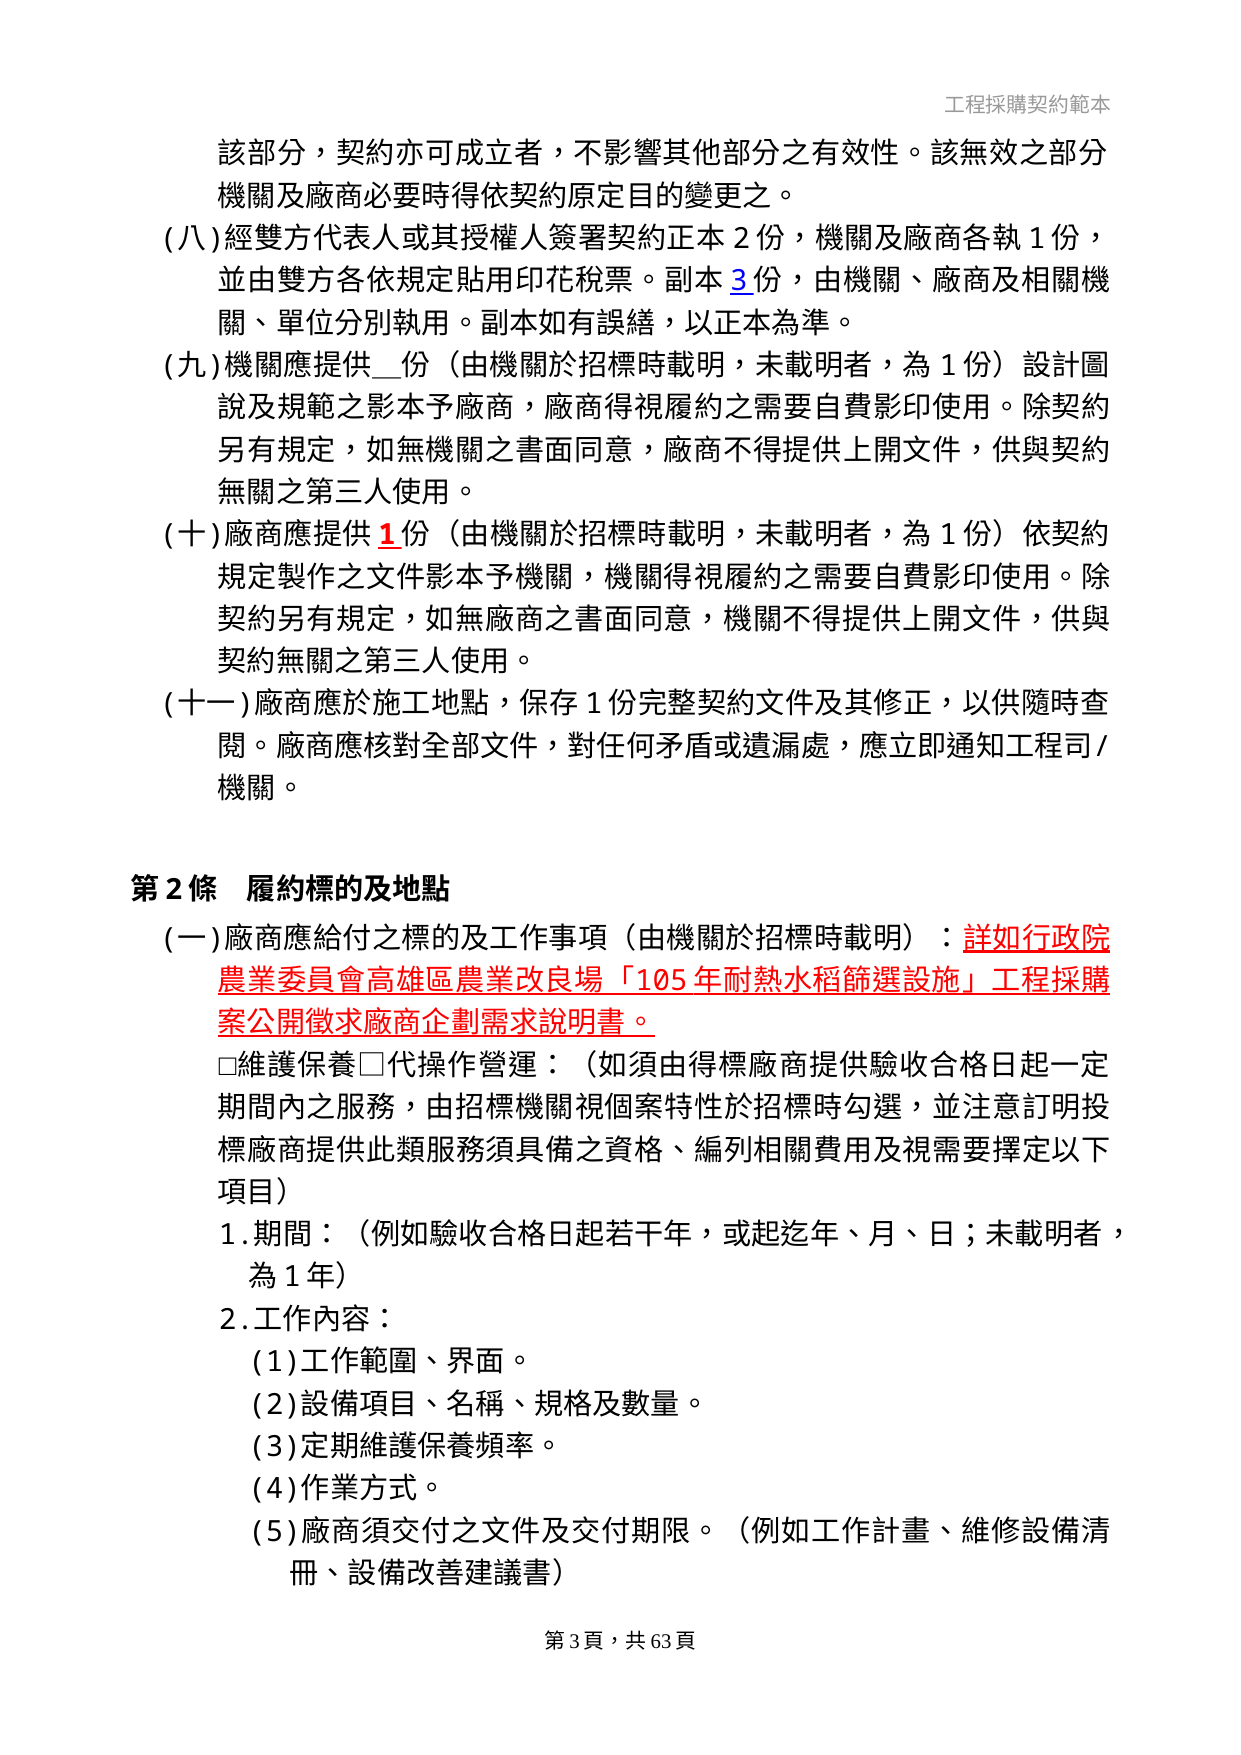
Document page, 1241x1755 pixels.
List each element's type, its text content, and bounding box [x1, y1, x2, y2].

text (十)廠商應提供1份（由機關於招標時載明，未載明者，為1份）依契約規定製作之文件影本予機關，機關得視履約之需要自費影印使用。除契約另有規定，如無廠商之書面同意，機關不得提供上開文件，供與契約無關之第三人使用。 [159, 511, 1110, 680]
text (十一)廠商應於施工地點，保存1份完整契約文件及其修正，以供隨時查閱。廠商應核對全部文件，對任何矛盾或遺漏處，應立即通知工程司/機關。 [159, 680, 1110, 807]
text (2)設備項目、名稱、規格及數量。 [248, 1380, 1110, 1423]
text (八)經雙方代表人或其授權人簽署契約正本2份，機關及廠商各執1份，並由雙方各依規定貼用印花稅票。副本3份，由機關、廠商及相關機關、單位分別執用。副本如有誤繕，以正本為準。 [159, 214, 1110, 342]
text 1.期間：（例如驗收合格日起若干年，或起迄年、月、日；未載明者，為1年） [218, 1211, 1104, 1295]
text (5)廠商須交付之文件及交付期限。（例如工作計畫、維修設備清冊、設備改善建議書） [248, 1507, 1110, 1592]
text (七)契約所定事項如有違反法令或無法執行之部分，該部分無效。但除去該部分，契約亦可成立者，不影響其他部分之有效性。該無效之部分，機關及廠商必要時得依契約原定目的變更之。 [159, 130, 1110, 214]
text (4)作業方式。 [248, 1465, 1110, 1507]
text (3)定期維護保養頻率。 [248, 1423, 1110, 1465]
text (九)機關應提供＿份（由機關於招標時載明，未載明者，為1份）設計圖說及規範之影本予廠商，廠商得視履約之需要自費影印使用。除契約另有規定，如無機關之書面同意，廠商不得提供上開文件，供與契約無關之第三人使用。 [159, 342, 1110, 511]
text 第2條 履約標的及地點 [130, 866, 1110, 908]
text (一)廠商應給付之標的及工作事項（由機關於招標時載明）：詳如行政院農業委員會高雄區農業改良場「105年耐熱水稻篩選設施」工程採購案公開徵求廠商企劃需求說明書。 [159, 914, 1110, 1041]
text □維護保養□代操作營運：（如須由得標廠商提供驗收合格日起一定期間內之服務，由招標機關視個案特性於招標時勾選，並注意訂明投標廠商提供此類服務須具備之資格、編列相關費用及視需要擇定以下項目） [217, 1041, 1110, 1211]
text (1)工作範圍、界面。 [248, 1338, 1110, 1380]
text 2.工作內容： [218, 1295, 1104, 1338]
